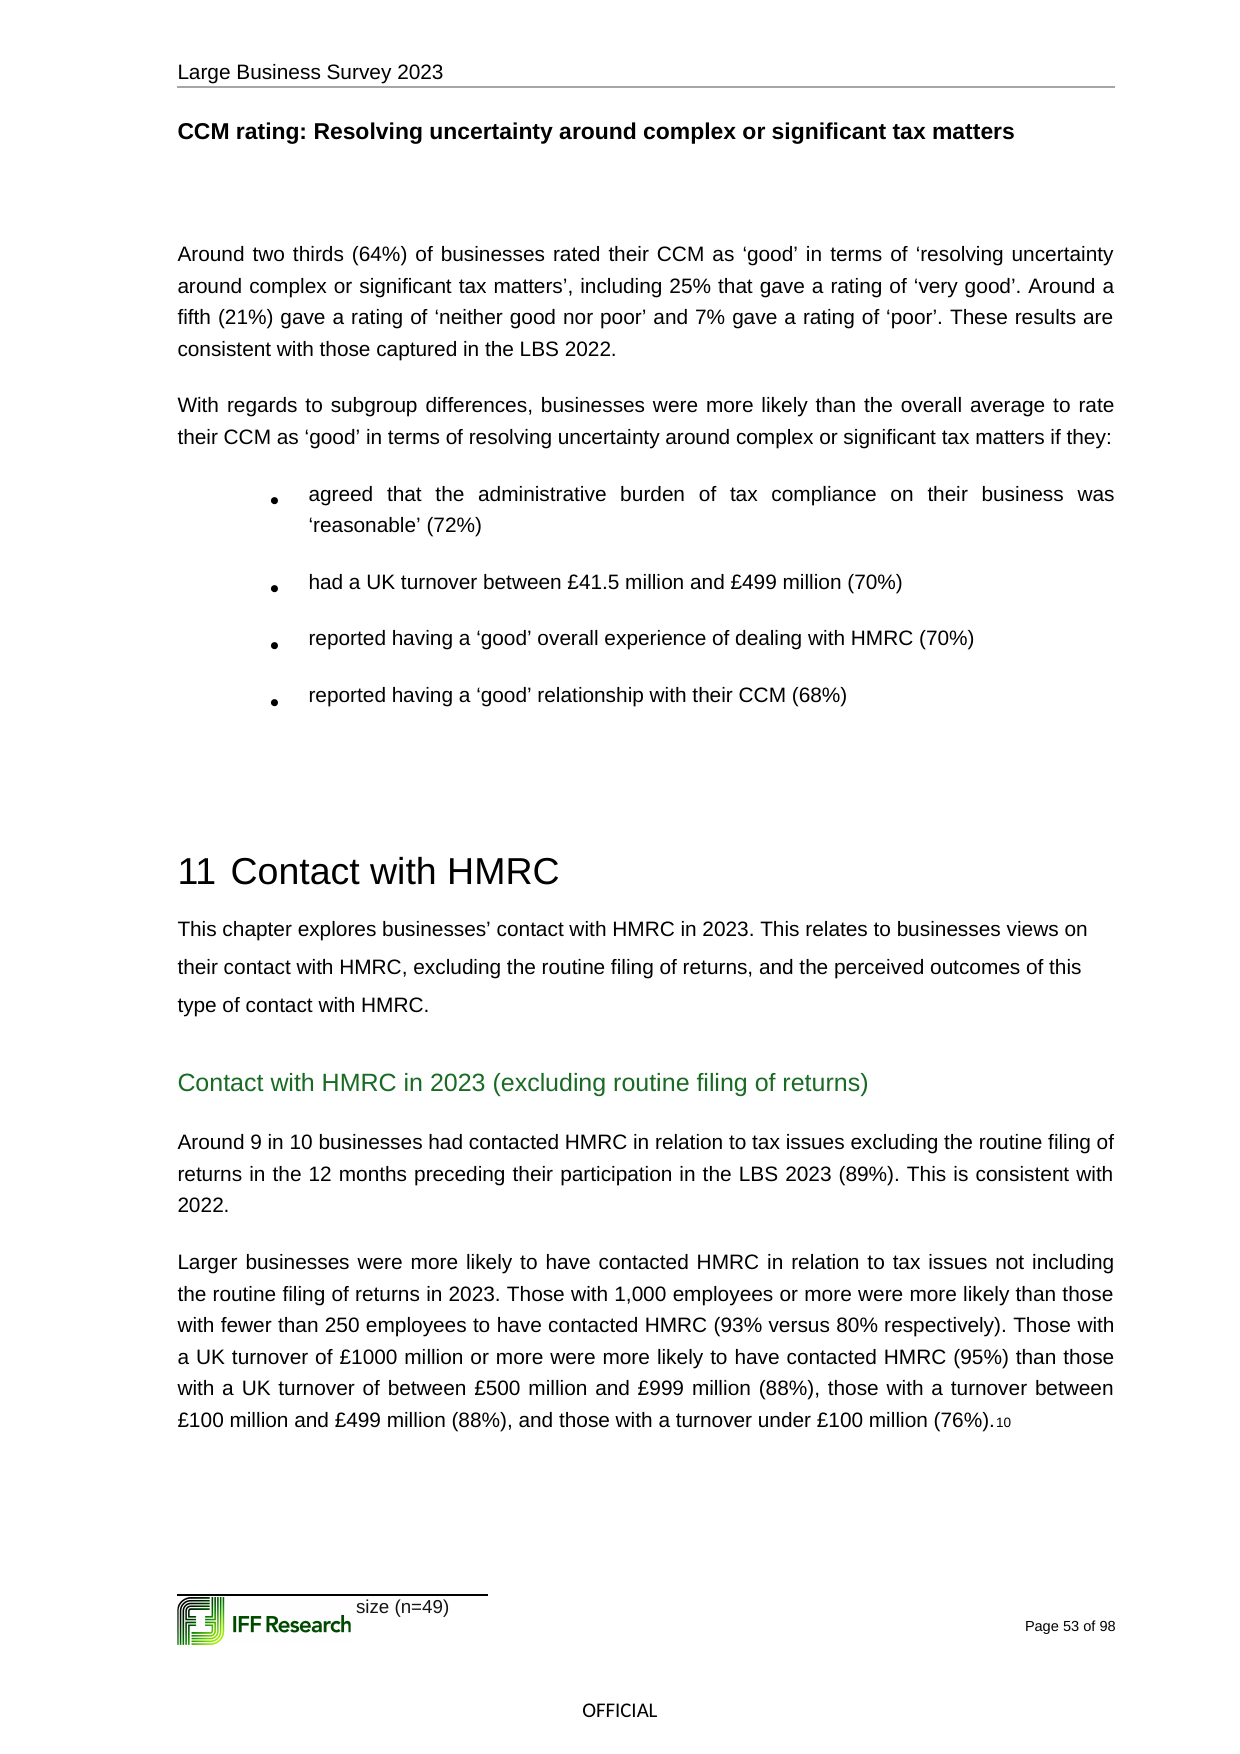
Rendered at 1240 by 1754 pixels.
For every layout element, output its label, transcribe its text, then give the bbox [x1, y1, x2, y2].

text Larger businesses were more likely to have contacted HMRC in relation to tax issues not including the routine filing of returns in 2023. Those with 1,000 employees or more were more likely than those with fewer than 250 employees to have contacted HMRC (93% versus 80% respectively). Those with a UK turnover of £1000 million or more were more likely to have contacted HMRC (95%) than those with a UK turnover of between £500 million and £999 million (88%), those with a turnover between £100 million and £499 million (88%), and those with a turnover under £100 million (76%). [177, 1250, 1115, 1439]
list agreed that the administrative burden of tax compliance on their business was ‘reasonable’ (72%) [271, 481, 1115, 544]
subtitle Contact with HMRC [177, 849, 1115, 892]
text This chapter explores businesses’ contact with HMRC in 2023. This relates to businesses views on their contact with HMRC, excluding the routine filing of returns, and the perceived outcomes of this type of contact with HMRC. [177, 917, 1115, 1024]
list reported having a ‘good’ relationship with their CCM (68%) [271, 683, 1115, 714]
text Around two thirds (64%) of businesses rated their CCM as ‘good’ in terms of ‘resolving uncertainty around complex or significant tax matters’, including 25% that gave a rating of ‘very good’. Around a fifth (21%) gave a rating of ‘neither good nor poor’ and 7% gave a rating of ‘poor’. These results are consistent with those captured in the LBS 2022. [177, 242, 1115, 368]
text With regards to subgroup differences, businesses were more likely than the overall average to rate their CCM as ‘good’ in terms of resolving uncertainty around complex or significant tax matters if they: [177, 393, 1115, 456]
list reported having a ‘good’ overall experience of dealing with HMRC (70%) [271, 626, 1115, 658]
subtitle Contact with HMRC in 2023 (excluding routine filing of returns) [177, 1068, 1115, 1105]
subtitle Caution: low base size (n=49) [177, 1595, 1115, 1618]
text Around 9 in 10 businesses had contacted HMRC in relation to tax issues excluding the routine filing of returns in the 12 months preceding their participation in the LBS 2023 (89%). This is consistent with 2022. [177, 1130, 1115, 1225]
list had a UK turnover between £41.5 million and £499 million (70%) [271, 569, 1115, 601]
subtitle CCM rating: Resolving uncertainty around complex or significant tax matters [177, 118, 1115, 242]
